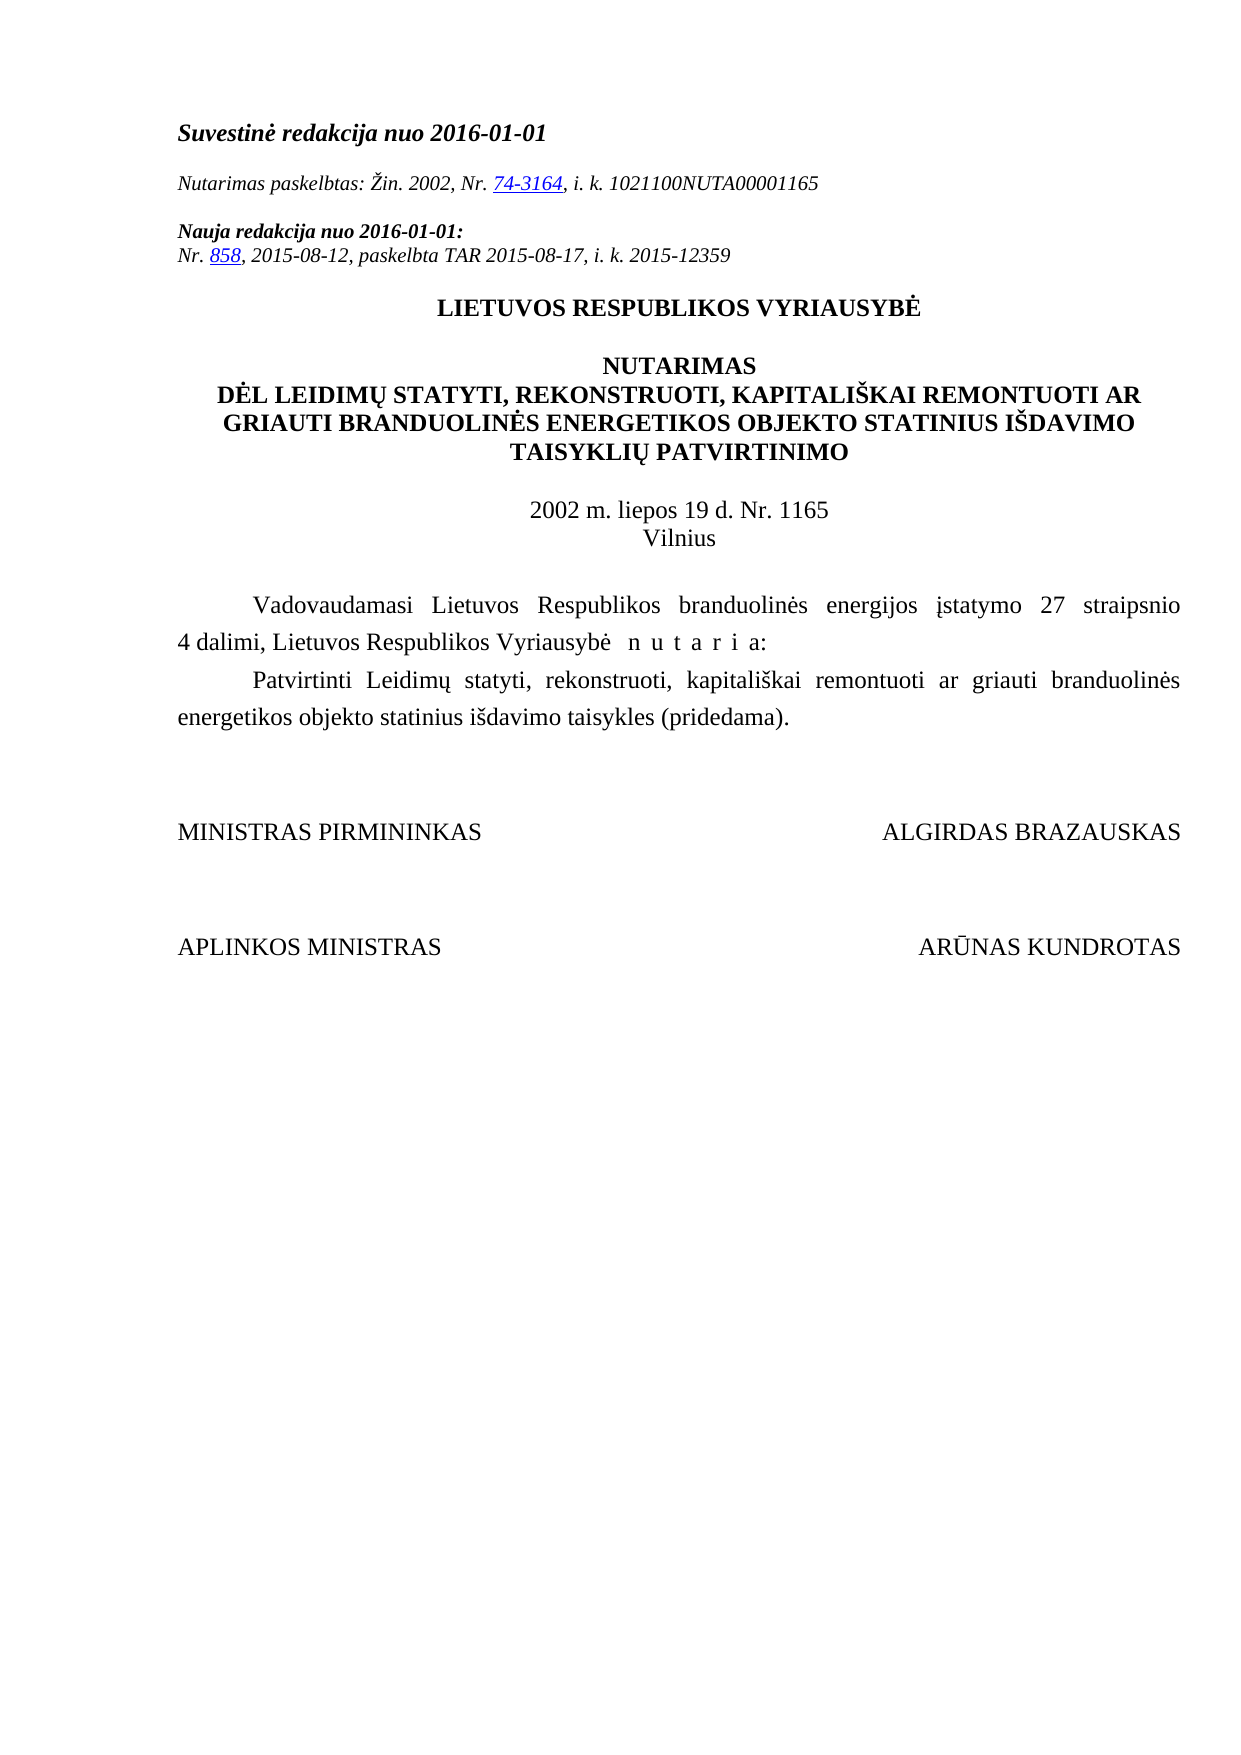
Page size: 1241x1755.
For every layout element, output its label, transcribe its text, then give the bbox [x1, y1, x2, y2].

text Vadovaudamasi Lietuvos Respublikos branduolinės energijos įstatymo 27 straipsnio 4 dalimi, Lietuvos Respublikos Vyriausybė nutaria: [177, 581, 1181, 656]
text NUTARIMAS [177, 351, 1181, 380]
text Suvestinė redakcija nuo 2016-01-01 [177, 118, 1181, 147]
text Nr. 858, 2015-08-12, paskelbta TAR 2015-08-17, i. k. 2015-12359 [177, 243, 1181, 267]
text Patvirtinti Leidimų statyti, rekonstruoti, kapitališkai remontuoti ar griauti branduolinės energetikos objekto statinius išdavimo taisykles (pridedama). [177, 656, 1181, 731]
text Nutarimas paskelbtas: Žin. 2002, Nr. 74-3164, i. k. 1021100NUTA00001165 [177, 171, 1181, 195]
text 2002 m. liepos 19 d. Nr. 1165 [177, 495, 1181, 523]
text Vilnius [177, 523, 1181, 552]
text APLINKOS MINISTRAS ARŪNAS KUNDROTAS [177, 932, 1181, 961]
text LIETUVOS RESPUBLIKOS VYRIAUSYBĖ [177, 293, 1181, 322]
text DĖL LEIDIMŲ STATYTI, REKONSTRUOTI, KAPITALIŠKAI REMONTUOTI AR GRIAUTI BRANDUOLINĖS ENERGETIKOS OBJEKTO STATINIUS IŠDAVIMO TAISYKLIŲ PATVIRTINIMO [177, 380, 1181, 466]
text MINISTRAS PIRMININKAS ALGIRDAS BRAZAUSKAS [177, 817, 1181, 846]
text Nauja redakcija nuo 2016-01-01: [177, 219, 1181, 243]
